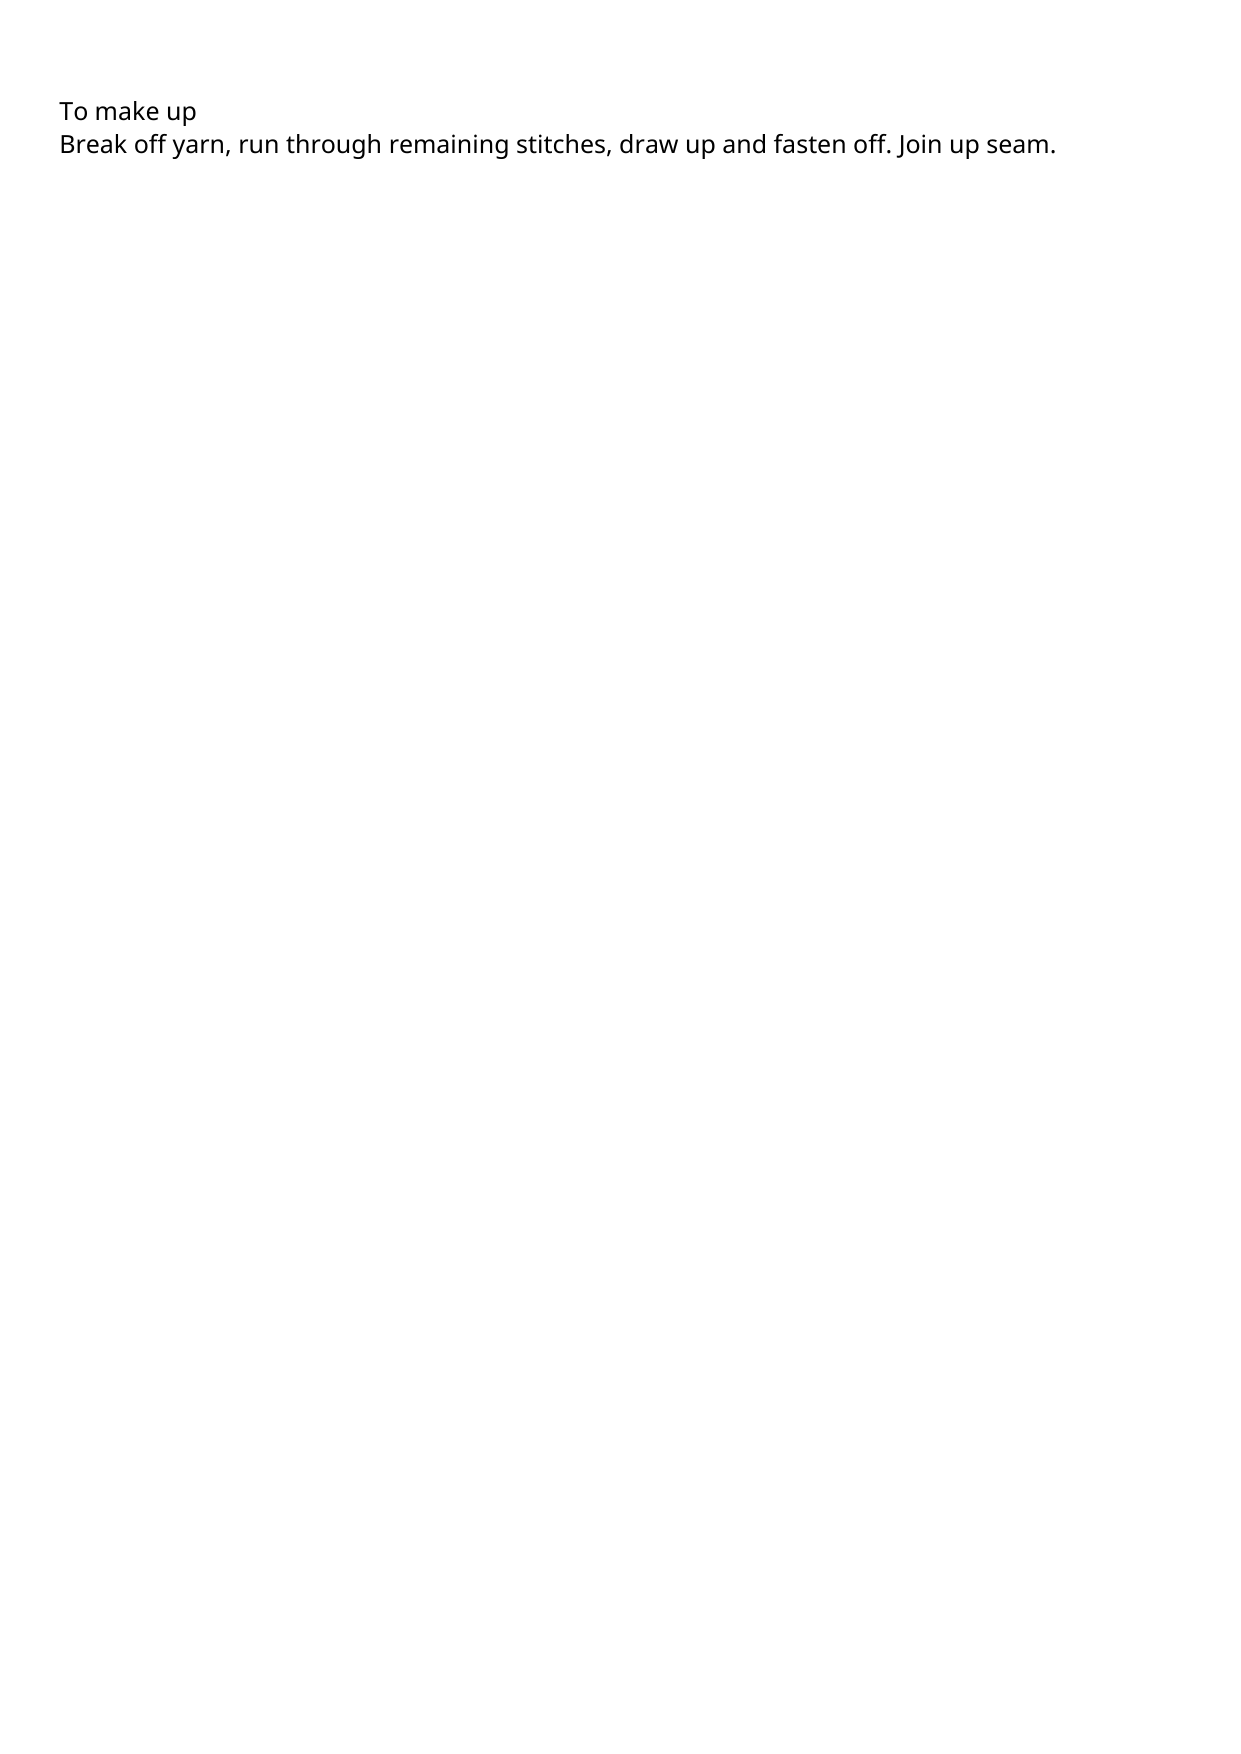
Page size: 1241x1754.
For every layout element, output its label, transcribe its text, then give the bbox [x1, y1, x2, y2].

text To make up [59, 93, 1181, 127]
text Break off yarn, run through remaining stitches, draw up and fasten off. Join up seam. [59, 127, 1181, 161]
